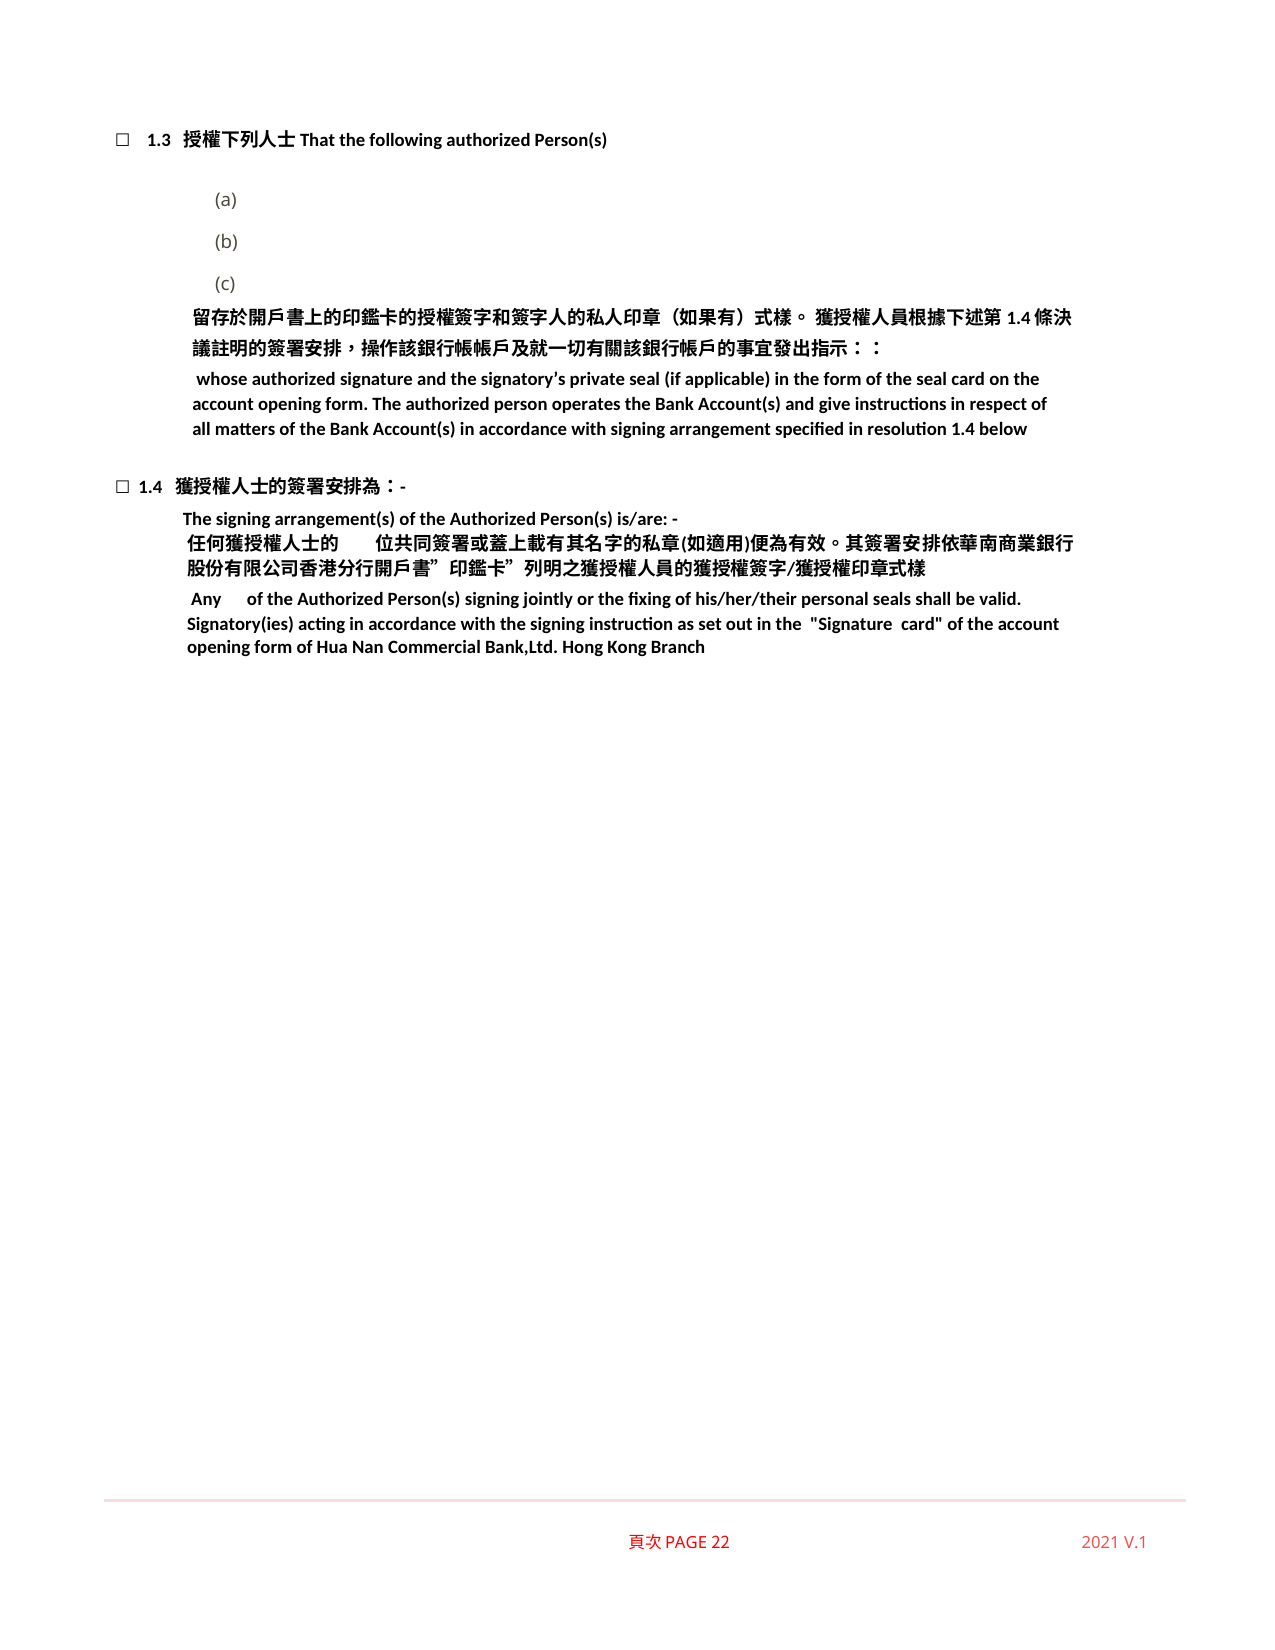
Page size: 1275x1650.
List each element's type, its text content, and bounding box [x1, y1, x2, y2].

table_cell [151, 75, 223, 126]
table_cell 其他Others： (請註明Please specify) 按一下輸入文字 [270, 75, 1071, 126]
table_cell [223, 75, 270, 126]
table_cell [104, 75, 151, 126]
table_header ☐ 1.3 授權下列人士That the following authorized Person(s) 按一下輸入名稱 按一下輸入名稱 按一下輸入名稱 留存於開戶書上的印鑑卡的授權簽字和簽字人的私人印章（如果有）式樣。 獲授權人員根據下述第1.4條決議註明的簽署安排，操作該銀行帳帳戶及就一切有關該銀行帳戶的事宜發出指示：： whose authorized signature and the signatory’s private seal (if applicable) in the form of the seal card on the account opening form. The authorized person operates the Bank Account(s) and give instructions in respect of all matters of the Bank Account(s) in accordance with signing arrangement specified in resolution 1.4 below ☐ 1.4 獲授權人士的簽署安排為：- The signing arrangement(s) of the Authorized Person(s) is/are: - 任何獲授權人士的按一下輸入文字 位共同簽署或蓋上載有其名字的私章(如適用)便為有效。其簽署安排依華南商業銀行股份有限公司香港分行開戶書”印鑑卡”列明之獲授權人員的獲授權簽字/獲授權印章式樣 Any Click here to enter text of the Authorized Person(s) signing jointly or the fixing of his/her/their personal seals shall be valid. Signatory(ies) acting in accordance with the signing instruction as set out in the "Signature card" of the account opening form of Hua Nan Commercial Bank,Ltd. Hong Kong Branch [104, 126, 1086, 1474]
